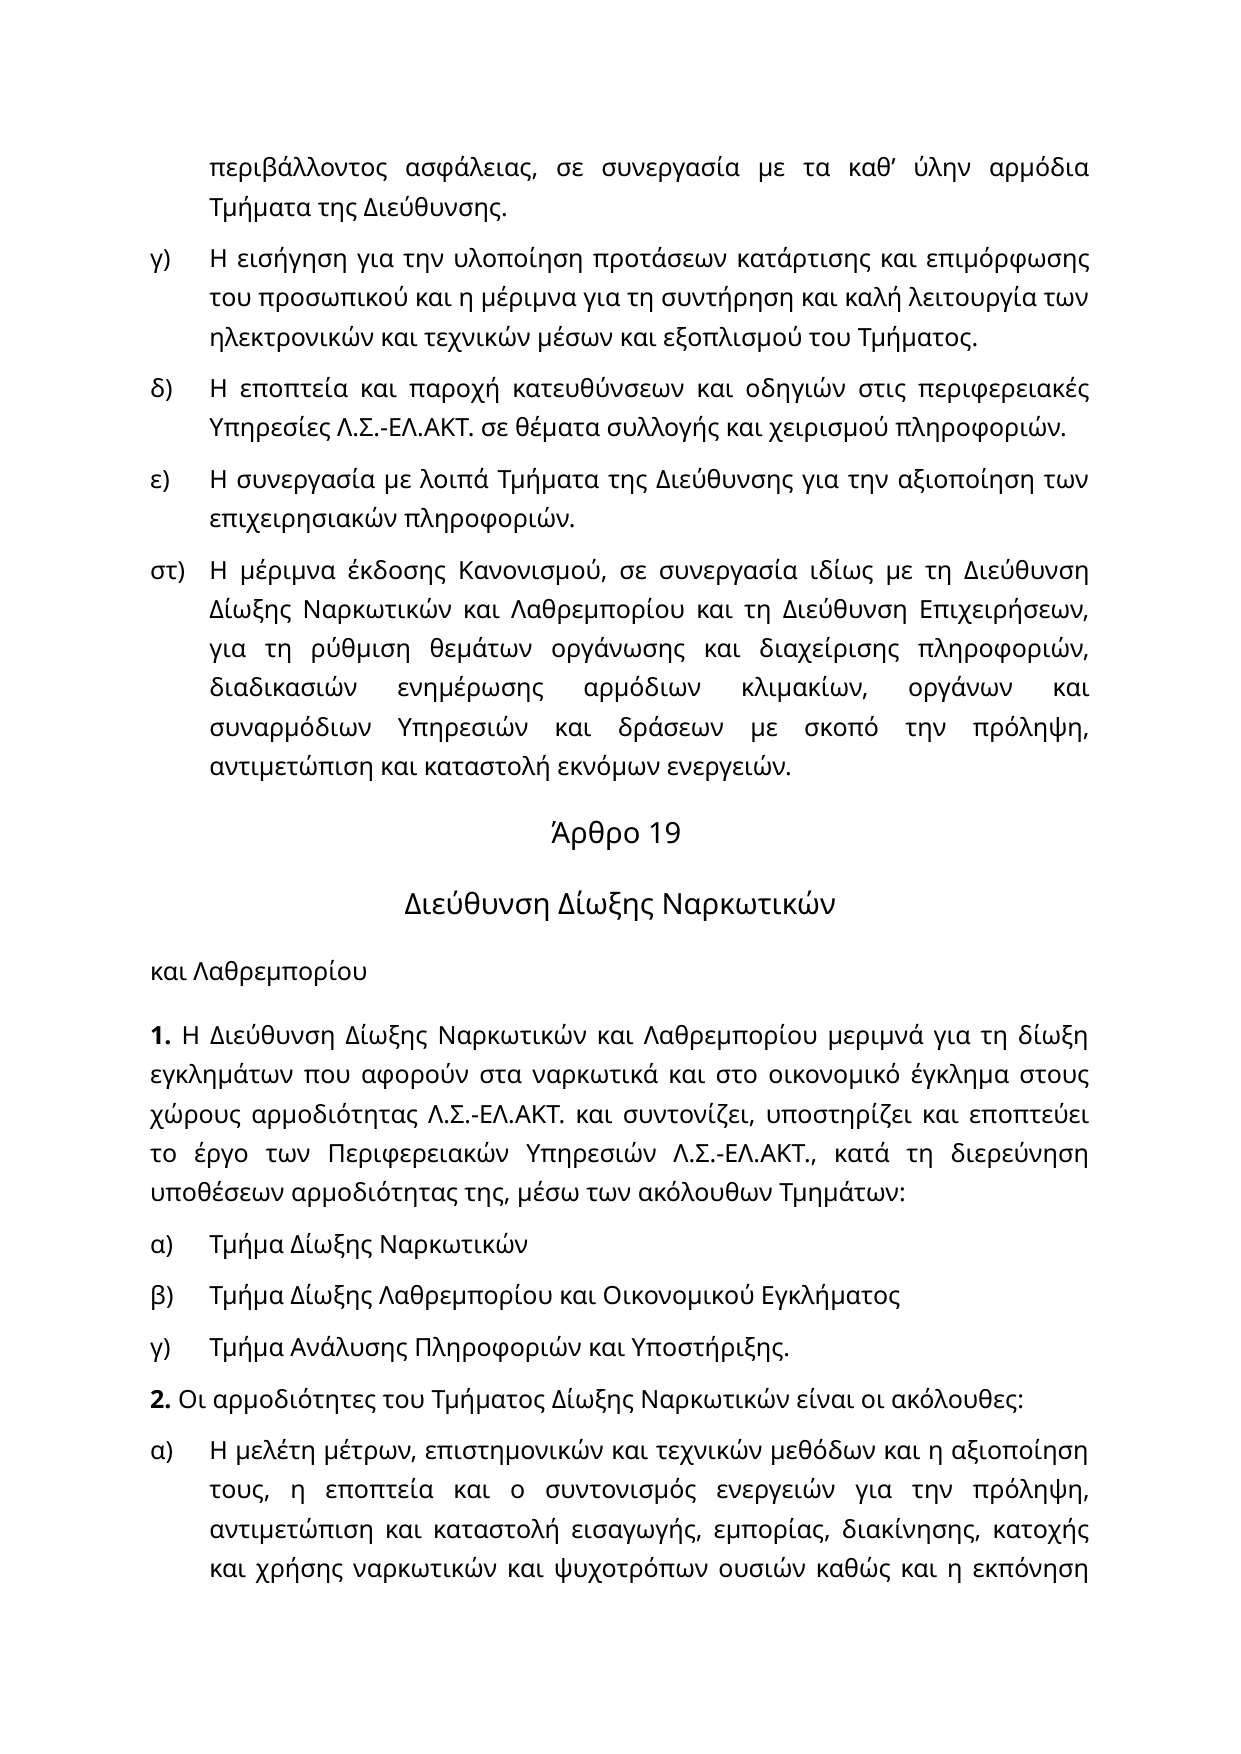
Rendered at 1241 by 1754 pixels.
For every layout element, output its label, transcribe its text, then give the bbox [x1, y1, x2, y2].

list ε) Η συνεργασία με λοιπά Τμήματα της Διεύθυνσης για την αξιοποίηση των επιχειρησιακών πληροφοριών. [150, 462, 1090, 535]
list β) Τμήμα Δίωξης Λαθρεμπορίου και Οικονομικού Εγκλήματος [150, 1278, 1090, 1312]
list α) Τμήμα Δίωξης Ναρκωτικών [150, 1226, 1090, 1260]
subtitle Διεύθυνση Δίωξης Ναρκωτικών [150, 883, 1090, 923]
list γ) Τμήμα Ανάλυσης Πληροφοριών και Υποστήριξης. [150, 1329, 1090, 1364]
text 2. Οι αρμοδιότητες του Τμήματος Δίωξης Ναρκωτικών είναι οι ακόλουθες: [150, 1381, 1090, 1415]
list δ) Η εποπτεία και παροχή κατευθύνσεων και οδηγιών στις περιφερειακές Υπηρεσίες Λ.Σ.-ΕΛ.ΑΚΤ. σε θέματα συλλογής και χειρισμού πληροφοριών. [150, 371, 1090, 444]
text 1. Η Διεύθυνση Δίωξης Ναρκωτικών και Λαθρεμπορίου μεριμνά για τη δίωξη εγκλημάτων που αφορούν στα ναρκωτικά και στο οικονομικό έγκλημα στους χώρους αρμοδιότητας Λ.Σ.-ΕΛ.ΑΚΤ. και συντονίζει, υποστηρίζει και εποπτεύει το έργο των Περιφερειακών Υπηρεσιών Λ.Σ.-ΕΛ.ΑΚΤ., κατά τη διερεύνηση υποθέσεων αρμοδιότητας της, μέσω των ακόλουθων Τμημάτων: [150, 1018, 1090, 1209]
list περιβάλλοντος ασφάλειας, σε συνεργασία με τα καθ’ ύλην αρμόδια Τμήματα της Διεύθυνσης. [150, 150, 1090, 223]
list α) Η μελέτη μέτρων, επιστημονικών και τεχνικών μεθόδων και η αξιοποίηση τους, η εποπτεία και ο συντονισμός ενεργειών για την πρόληψη, αντιμετώπιση και καταστολή εισαγωγής, εμπορίας, διακίνησης, κατοχής και χρήσης ναρκωτικών και ψυχοτρόπων ουσιών καθώς και η εκπόνηση [150, 1433, 1090, 1584]
list στ) Η μέριμνα έκδοσης Κανονισμού, σε συνεργασία ιδίως με τη Διεύθυνση Δίωξης Ναρκωτικών και Λαθρεμπορίου και τη Διεύθυνση Επιχειρήσεων, για τη ρύθμιση θεμάτων οργάνωσης και διαχείρισης πληροφοριών, διαδικασιών ενημέρωσης αρμόδιων κλιμακίων, οργάνων και συναρμόδιων Υπηρεσιών και δράσεων με σκοπό την πρόληψη, αντιμετώπιση και καταστολή εκνόμων ενεργειών. [150, 552, 1090, 782]
text και Λαθρεμπορίου [150, 954, 1090, 988]
list γ) Η εισήγηση για την υλοποίηση προτάσεων κατάρτισης και επιμόρφωσης του προσωπικού και η μέριμνα για τη συντήρηση και καλή λειτουργία των ηλεκτρονικών και τεχνικών μέσων και εξοπλισμού του Τμήματος. [150, 241, 1090, 353]
subtitle Άρθρο 19 [150, 812, 1090, 852]
